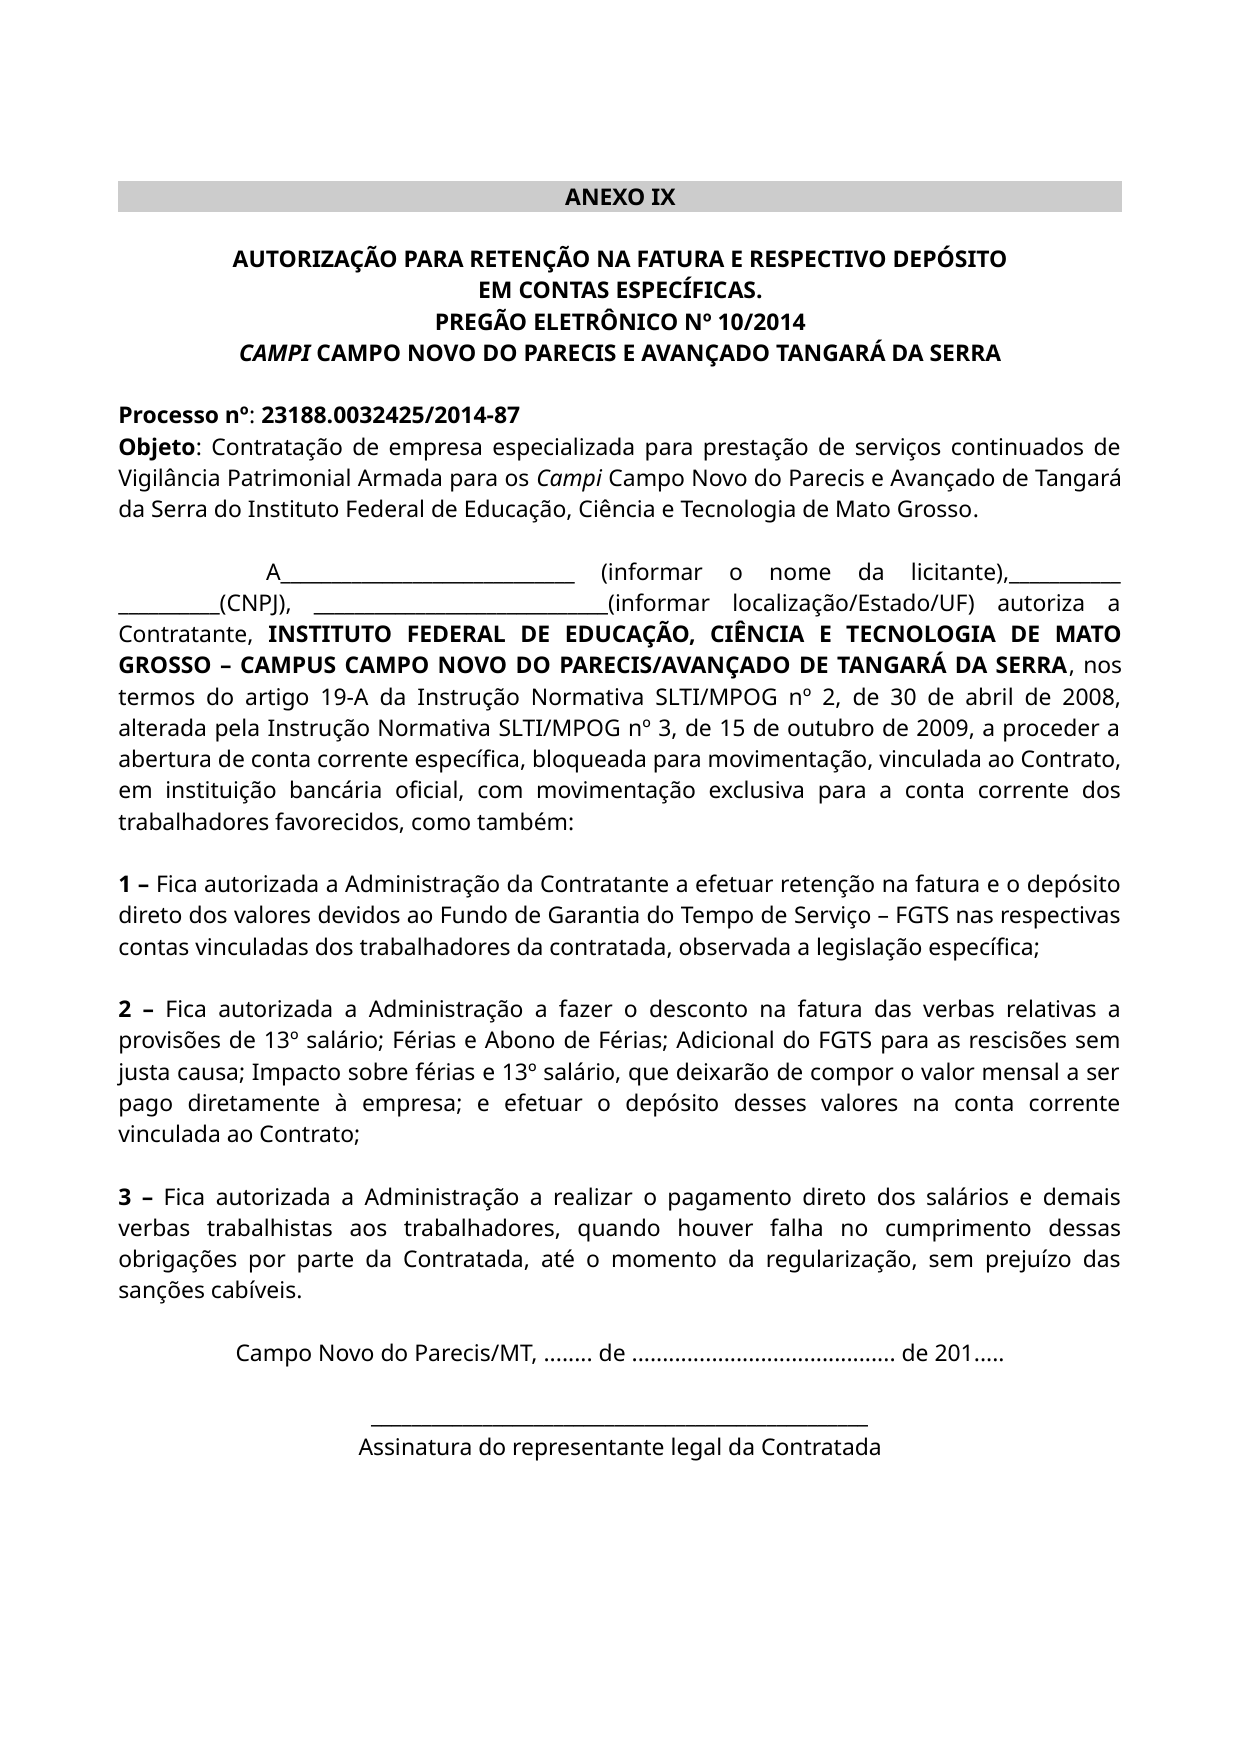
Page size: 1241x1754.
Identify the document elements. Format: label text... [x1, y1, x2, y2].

text AUTORIZAÇÃO PARA RETENÇÃO NA FATURA E RESPECTIVO DEPÓSITO [118, 243, 1122, 274]
text Assinatura do representante legal da Contratada [118, 1431, 1122, 1462]
text Processo nº: 23188.0032425/2014-87 [118, 399, 1122, 431]
text EM CONTAS ESPECÍFICAS. [118, 274, 1122, 306]
text A_____________________________ (informar o nome da licitante),___________ __________(CNPJ), _____________________________(informar localização/Estado/UF) autoriza a Contratante, INSTITUTO FEDERAL DE EDUCAÇÃO, CIÊNCIA E TECNOLOGIA DE MATO GROSSO – CAMPUS CAMPO NOVO DO PARECIS/AVANÇADO DE TANGARÁ DA SERRA, nos termos do artigo 19-A da Instrução Normativa SLTI/MPOG nº 2, de 30 de abril de 2008, alterada pela Instrução Normativa SLTI/MPOG nº 3, de 15 de outubro de 2009, a proceder a abertura de conta corrente específica, bloqueada para movimentação, vinculada ao Contrato, em instituição bancária oficial, com movimentação exclusiva para a conta corrente dos trabalhadores favorecidos, como também: [118, 556, 1122, 837]
text 2 – Fica autorizada a Administração a fazer o desconto na fatura das verbas relativas a provisões de 13º salário; Férias e Abono de Férias; Adicional do FGTS para as rescisões sem justa causa; Impacto sobre férias e 13º salário, que deixarão de compor o valor mensal a ser pago diretamente à empresa; e efetuar o depósito desses valores na conta corrente vinculada ao Contrato; [118, 993, 1122, 1149]
text PREGÃO ELETRÔNICO Nº 10/2014 [118, 306, 1122, 337]
text Objeto: Contratação de empresa especializada para prestação de serviços continuados de Vigilância Patrimonial Armada para os Campi Campo Novo do Parecis e Avançado de Tangará da Serra do Instituto Federal de Educação, Ciência e Tecnologia de Mato Grosso. [118, 431, 1122, 524]
text 3 – Fica autorizada a Administração a realizar o pagamento direto dos salários e demais verbas trabalhistas aos trabalhadores, quando houver falha no cumprimento dessas obrigações por parte da Contratada, até o momento da regularização, sem prejuízo das sanções cabíveis. [118, 1181, 1122, 1306]
text _________________________________________________ [118, 1399, 1122, 1431]
text 1 – Fica autorizada a Administração da Contratante a efetuar retenção na fatura e o depósito direto dos valores devidos ao Fundo de Garantia do Tempo de Serviço – FGTS nas respectivas contas vinculadas dos trabalhadores da contratada, observada a legislação específica; [118, 868, 1122, 962]
text ANEXO IX [118, 181, 1122, 212]
text Campo Novo do Parecis/MT, ........ de ........................................... de 201..... [118, 1337, 1122, 1368]
text CAMPI CAMPO NOVO DO PARECIS E AVANÇADO TANGARÁ DA SERRA [118, 337, 1122, 368]
